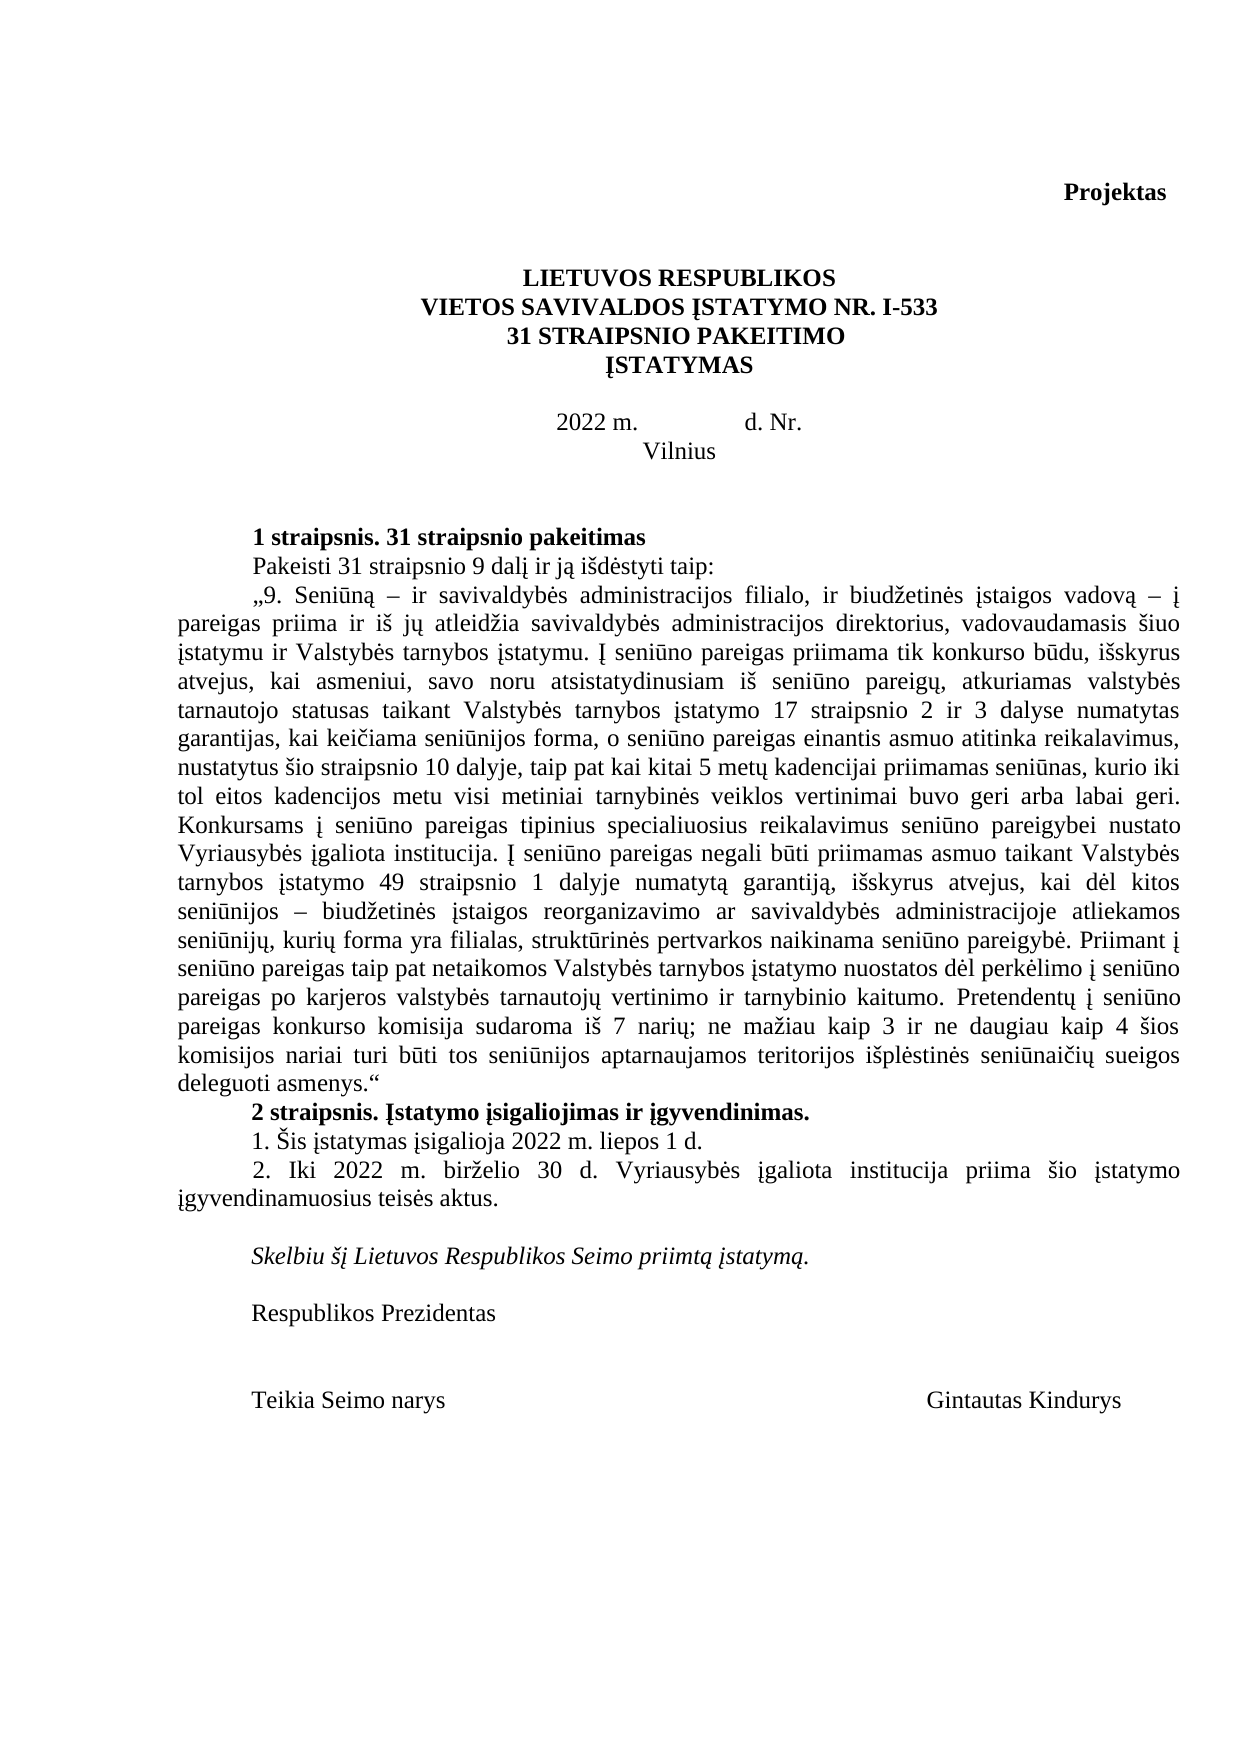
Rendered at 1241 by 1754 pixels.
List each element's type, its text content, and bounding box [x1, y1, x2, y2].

text VIETOS SAVIVALDOS ĮSTATYMO NR. I-533 [177, 292, 1181, 321]
text Skelbiu šį Lietuvos Respublikos Seimo priimtą įstatymą. [177, 1241, 1181, 1270]
text 1. Šis įstatymas įsigalioja 2022 m. liepos 1 d. [177, 1126, 1181, 1155]
text 1 straipsnis. 31 straipsnio pakeitimas [177, 522, 1181, 551]
text ĮSTATYMAS [177, 350, 1181, 378]
text 2022 m. d. Nr. [177, 407, 1181, 436]
text Projektas [177, 177, 1166, 206]
text 2 straipsnis. Įstatymo įsigaliojimas ir įgyvendinimas. [177, 1097, 1181, 1126]
text Pakeisti 31 straipsnio 9 dalį ir ją išdėstyti taip: [177, 551, 1181, 580]
text Vilnius [177, 436, 1181, 465]
text LIETUVOS RESPUBLIKOS [177, 263, 1181, 292]
text „9. Seniūną – ir savivaldybės administracijos filialo, ir biudžetinės įstaigos vadovą – į pareigas priima ir iš jų atleidžia savivaldybės administracijos direktorius, vadovaudamasis šiuo įstatymu ir Valstybės tarnybos įstatymu. Į seniūno pareigas priimama tik konkurso būdu, išskyrus atvejus, kai asmeniui, savo noru atsistatydinusiam iš seniūno pareigų, atkuriamas valstybės tarnautojo statusas taikant Valstybės tarnybos įstatymo 17 straipsnio 2 ir 3 dalyse numatytas garantijas, kai keičiama seniūnijos forma, o seniūno pareigas einantis asmuo atitinka reikalavimus, nustatytus šio straipsnio 10 dalyje, taip pat kai kitai 5 metų kadencijai priimamas seniūnas, kurio iki tol eitos kadencijos metu visi metiniai tarnybinės veiklos vertinimai buvo geri arba labai geri. Konkursams į seniūno pareigas tipinius specialiuosius reikalavimus seniūno pareigybei nustato Vyriausybės įgaliota institucija. Į seniūno pareigas negali būti priimamas asmuo taikant Valstybės tarnybos įstatymo 49 straipsnio 1 dalyje numatytą garantiją, išskyrus atvejus, kai dėl kitos seniūnijos – biudžetinės įstaigos reorganizavimo ar savivaldybės administracijoje atliekamos seniūnijų, kurių forma yra filialas, struktūrinės pertvarkos naikinama seniūno pareigybė. Priimant į seniūno pareigas taip pat netaikomos Valstybės tarnybos įstatymo nuostatos dėl perkėlimo į seniūno pareigas po karjeros valstybės tarnautojų vertinimo ir tarnybinio kaitumo. Pretendentų į seniūno pareigas konkurso komisija sudaroma iš 7 narių; ne mažiau kaip 3 ir ne daugiau kaip 4 šios komisijos nariai turi būti tos seniūnijos aptarnaujamos teritorijos išplėstinės seniūnaičių sueigos deleguoti asmenys.“ [177, 580, 1181, 1097]
text Respublikos Prezidentas [177, 1298, 1181, 1327]
text Teikia Seimo narys Gintautas Kindurys [177, 1385, 1181, 1413]
text 31 straipsnio pakeitimo [177, 321, 1181, 350]
text 2. Iki 2022 m. birželio 30 d. Vyriausybės įgaliota institucija priima šio įstatymo įgyvendinamuosius teisės aktus. [177, 1155, 1181, 1212]
